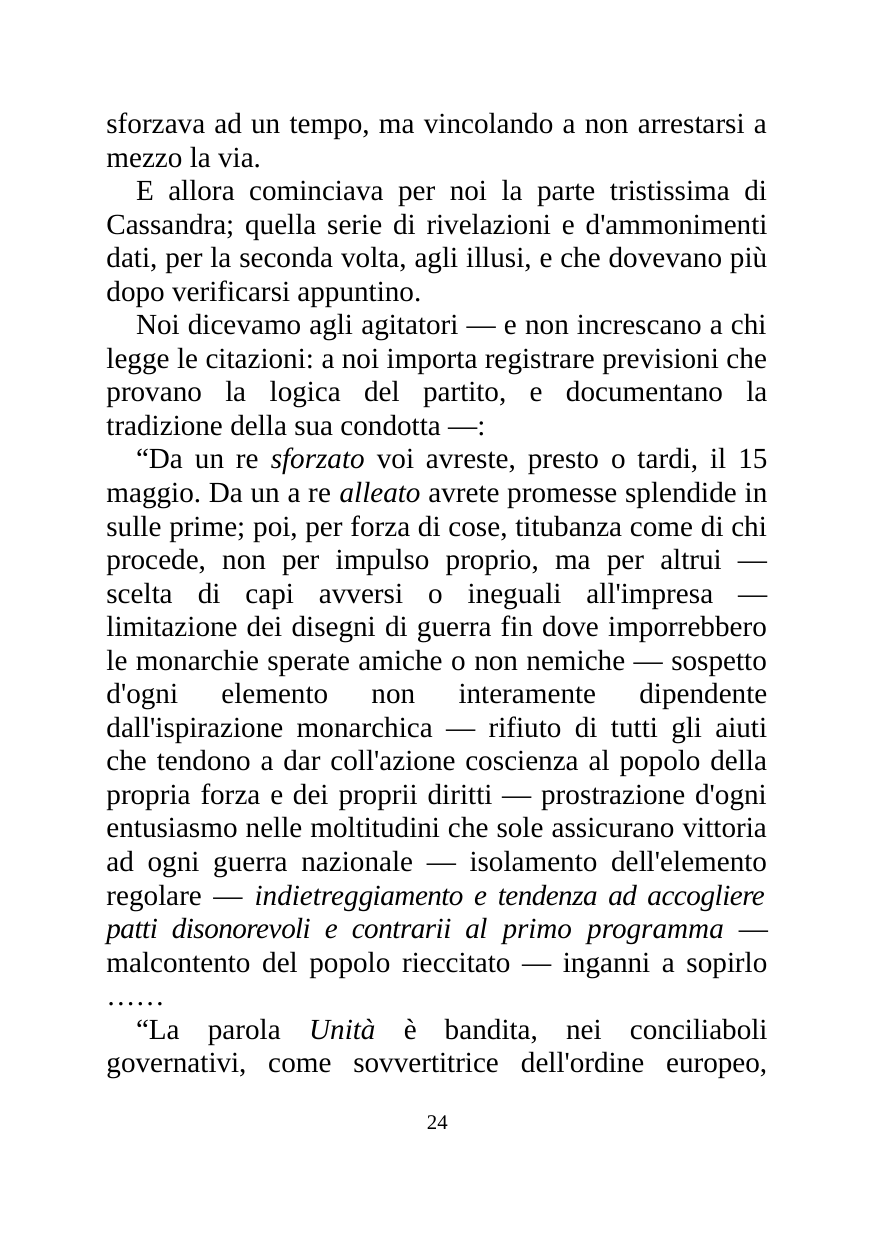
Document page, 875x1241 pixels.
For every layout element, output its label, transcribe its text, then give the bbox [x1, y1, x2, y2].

text Noi dicevamo agli agitatori — e non increscano a chi legge le citazioni: a noi importa registrare previsioni che provano la logica del partito, e documentano la tradizione della sua condotta —: [106, 307, 768, 442]
text “Da un re sforzato voi avreste, presto o tardi, il 15 maggio. Da un a re alleato avrete promesse splendide in sulle prime; poi, per forza di cose, titubanza come di chi procede, non per impulso proprio, ma per altrui — scelta di capi avversi o ineguali all'impresa — limitazione dei disegni di guerra fin dove imporrebbero le monarchie sperate amiche o non nemiche — sospetto d'ogni elemento non interamente dipendente dall'ispirazione monarchica — rifiuto di tutti gli aiuti che tendono a dar coll'azione coscienza al popolo della propria forza e dei proprii diritti — prostrazione d'ogni entusiasmo nelle moltitudini che sole assicurano vittoria ad ogni guerra nazionale — isolamento dell'elemento regolare — indietreggiamento e tendenza ad accogliere patti disonorevoli e contrarii al primo programma — malcontento del popolo rieccitato — inganni a sopirlo …… [106, 442, 768, 1012]
text sforzava ad un tempo, ma vincolando a non arrestarsi a mezzo la via. [106, 106, 768, 173]
text E allora cominciava per noi la parte tristissima di Cassandra; quella serie di rivelazioni e d'ammonimenti dati, per la seconda volta, agli illusi, e che dovevano più dopo verificarsi appuntino. [106, 173, 768, 307]
text “La parola Unità è bandita, nei conciliaboli governativi, come sovvertitrice dell'ordine europeo, [106, 1012, 768, 1079]
